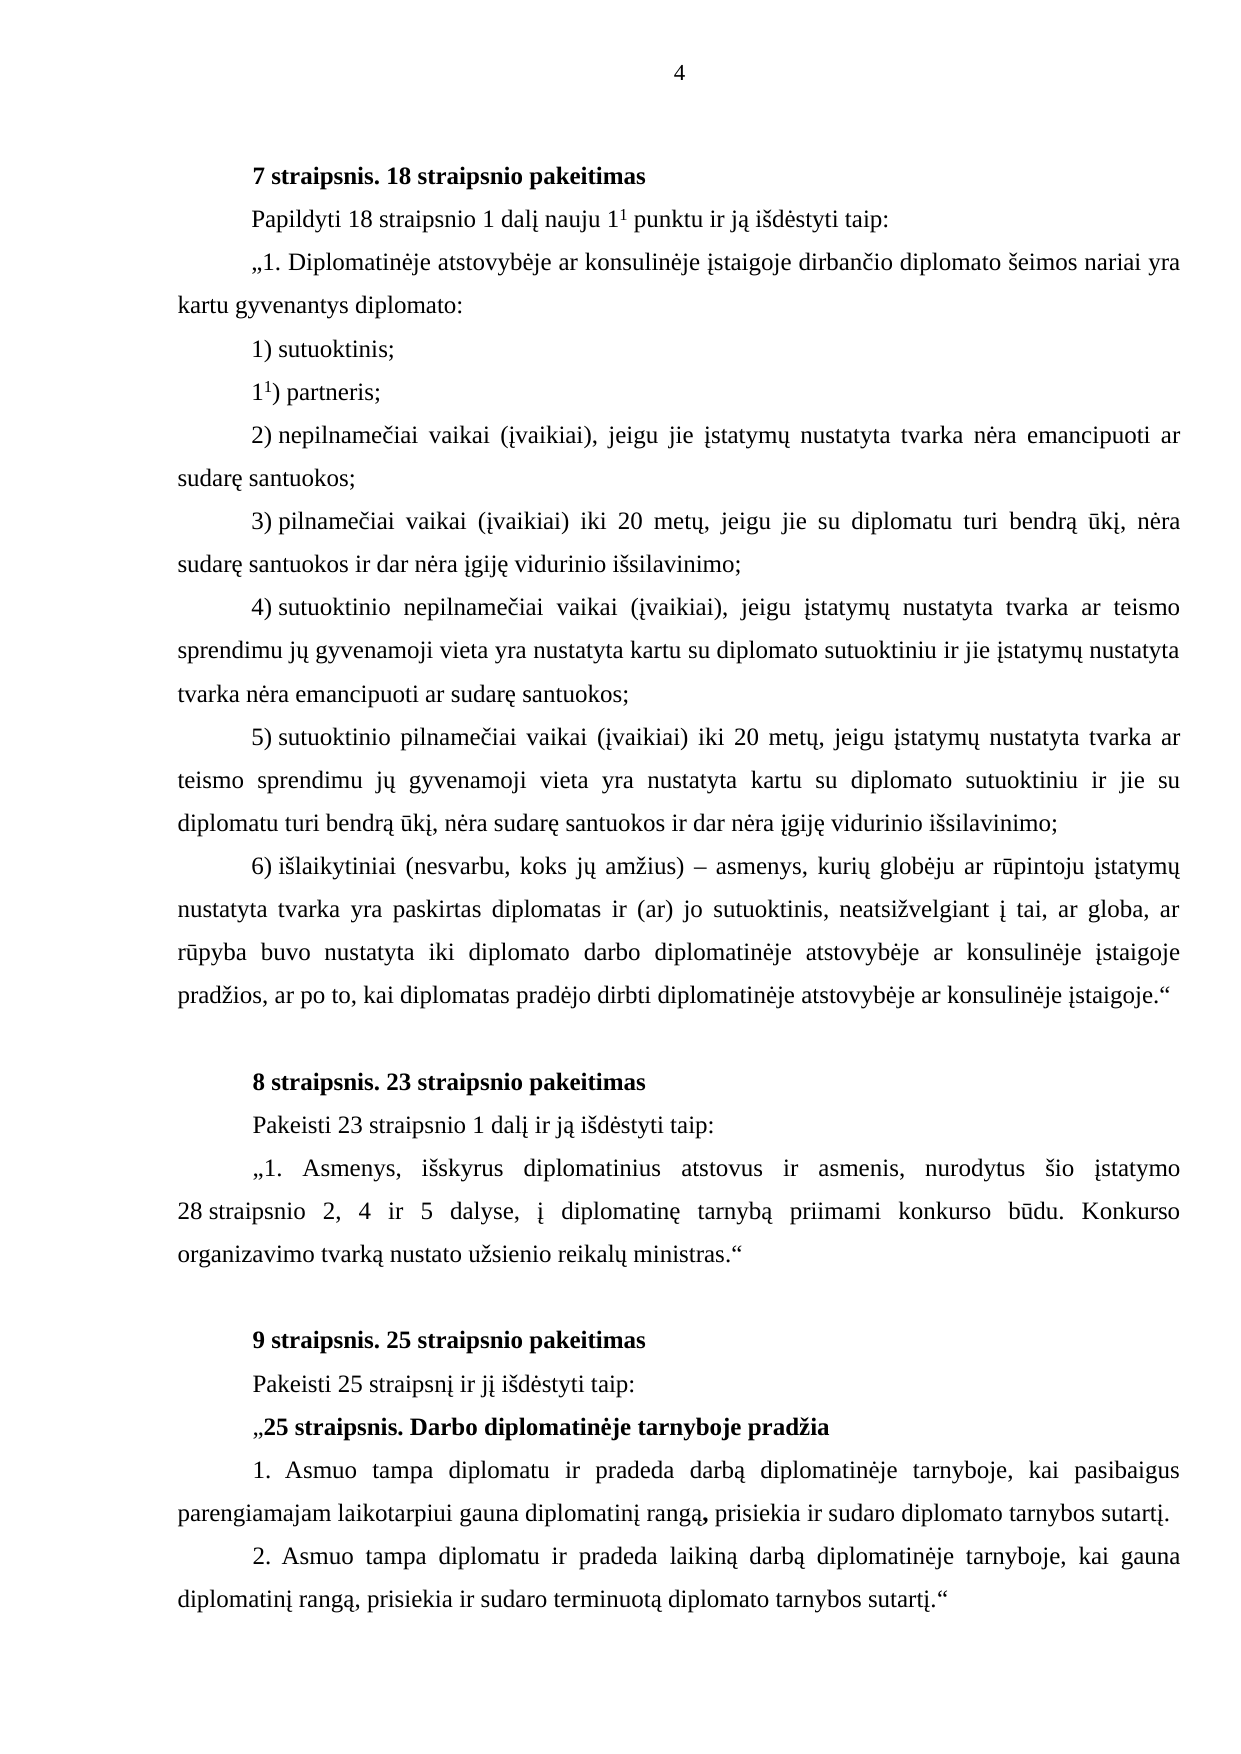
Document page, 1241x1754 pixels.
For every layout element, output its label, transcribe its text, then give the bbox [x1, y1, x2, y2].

text 4) sutuoktinio nepilnamečiai vaikai (įvaikiai), jeigu įstatymų nustatyta tvarka ar teismo sprendimu jų gyvenamoji vieta yra nustatyta kartu su diplomato sutuoktiniu ir jie įstatymų nustatyta tvarka nėra emancipuoti ar sudarę santuokos; [177, 592, 1181, 707]
text Pakeisti 23 straipsnio 1 dalį ir ją išdėstyti taip: [177, 1110, 1181, 1139]
text Pakeisti 25 straipsnį ir jį išdėstyti taip: [177, 1369, 1181, 1397]
text Papildyti 18 straipsnio 1 dalį nauju 11 punktu ir ją išdėstyti taip: [177, 204, 1181, 233]
text 9 straipsnis. 25 straipsnio pakeitimas [177, 1326, 1181, 1354]
text 2) nepilnamečiai vaikai (įvaikiai), jeigu jie įstatymų nustatyta tvarka nėra emancipuoti ar sudarę santuokos; [177, 420, 1181, 492]
text 6) išlaikytiniai (nesvarbu, koks jų amžius) – asmenys, kurių globėju ar rūpintoju įstatymų nustatyta tvarka yra paskirtas diplomatas ir (ar) jo sutuoktinis, neatsižvelgiant į tai, ar globa, ar rūpyba buvo nustatyta iki diplomato darbo diplomatinėje atstovybėje ar konsulinėje įstaigoje pradžios, ar po to, kai diplomatas pradėjo dirbti diplomatinėje atstovybėje ar konsulinėje įstaigoje.“ [177, 851, 1181, 1009]
text 3) pilnamečiai vaikai (įvaikiai) iki 20 metų, jeigu jie su diplomatu turi bendrą ūkį, nėra sudarę santuokos ir dar nėra įgiję vidurinio išsilavinimo; [177, 506, 1181, 578]
text 1) sutuoktinis; [177, 334, 1181, 362]
text „1. Diplomatinėje atstovybėje ar konsulinėje įstaigoje dirbančio diplomato šeimos nariai yra kartu gyvenantys diplomato: [177, 247, 1181, 319]
text „25 straipsnis. Darbo diplomatinėje tarnyboje pradžia [177, 1412, 1181, 1441]
text 5) sutuoktinio pilnamečiai vaikai (įvaikiai) iki 20 metų, jeigu įstatymų nustatyta tvarka ar teismo sprendimu jų gyvenamoji vieta yra nustatyta kartu su diplomato sutuoktiniu ir jie su diplomatu turi bendrą ūkį, nėra sudarę santuokos ir dar nėra įgiję vidurinio išsilavinimo; [177, 722, 1181, 837]
text 7 straipsnis. 18 straipsnio pakeitimas [177, 161, 1181, 190]
text „1. Asmenys, išskyrus diplomatinius atstovus ir asmenis, nurodytus šio įstatymo 28 straipsnio 2, 4 ir 5 dalyse, į diplomatinę tarnybą priimami konkurso būdu. Konkurso organizavimo tvarką nustato užsienio reikalų ministras.“ [177, 1153, 1181, 1268]
text 11) partneris; [177, 377, 1181, 406]
text 8 straipsnis. 23 straipsnio pakeitimas [177, 1067, 1181, 1096]
text 1. Asmuo tampa diplomatu ir pradeda darbą diplomatinėje tarnyboje, kai pasibaigus parengiamajam laikotarpiui gauna diplomatinį rangą, prisiekia ir sudaro diplomato tarnybos sutartį. [177, 1455, 1181, 1527]
text 2. Asmuo tampa diplomatu ir pradeda laikiną darbą diplomatinėje tarnyboje, kai gauna diplomatinį rangą, prisiekia ir sudaro terminuotą diplomato tarnybos sutartį.“ [177, 1541, 1181, 1613]
